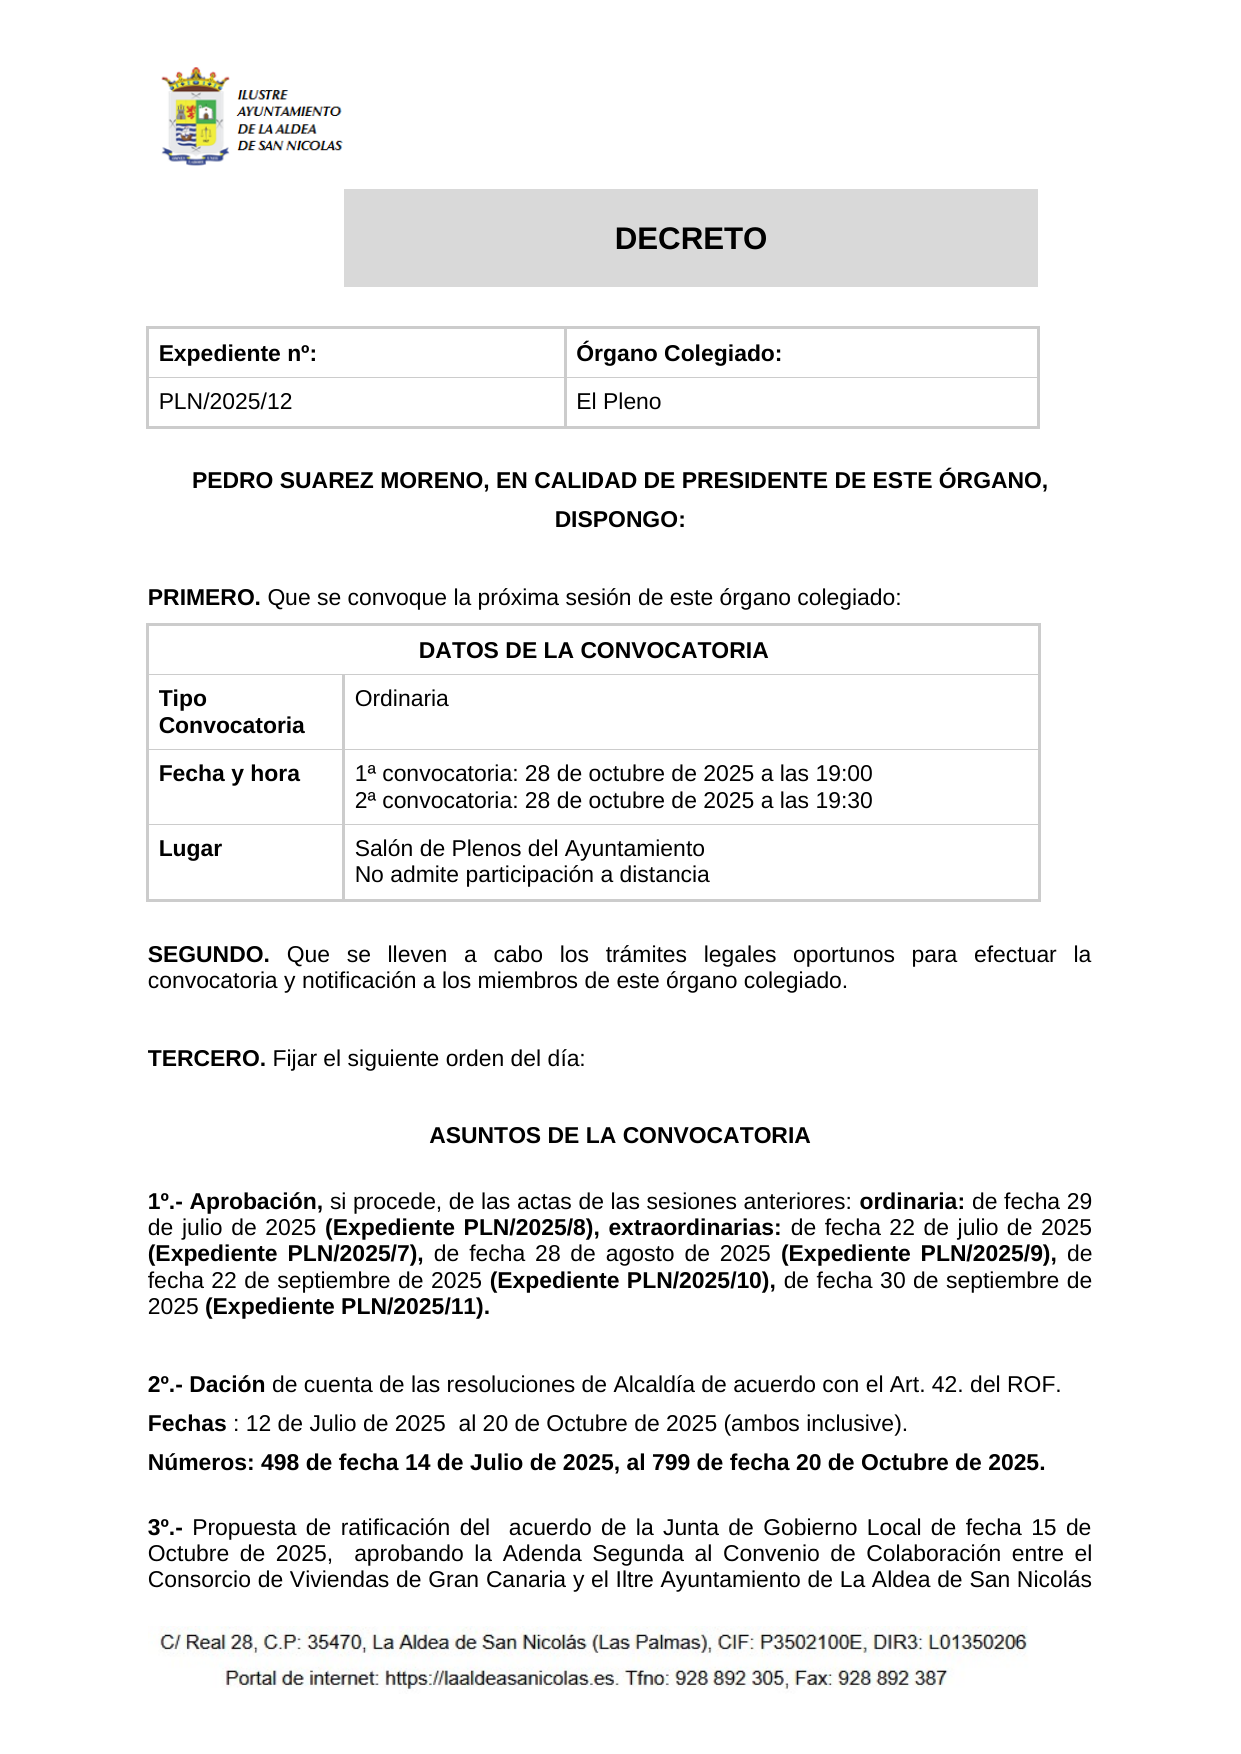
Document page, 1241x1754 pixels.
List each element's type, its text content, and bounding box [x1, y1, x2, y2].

table_cell 1ª convocatoria: 28 de octubre de 2025 a las 19:00 2ª convocatoria: 28 de octubre de 2025 a las 19:30 [345, 750, 1038, 824]
table_header DATOS DE LA CONVOCATORIA [149, 626, 1038, 674]
text TERCERO. Fijar el siguiente orden del día: [148, 1045, 1093, 1071]
text DISPONGO: [148, 506, 1093, 533]
table_cell El Pleno [567, 378, 1037, 426]
text PRIMERO. Que se convoque la próxima sesión de este órgano colegiado: [148, 584, 1093, 610]
text SEGUNDO. Que se lleven a cabo los trámites legales oportunos para efectuar la convocatoria y notificación a los miembros de este órgano colegiado. [148, 941, 1093, 993]
table_header Órgano Colegiado: [567, 329, 1037, 377]
table_cell Salón de Plenos del Ayuntamiento No admite participación a distancia [345, 825, 1038, 899]
text PEDRO SUAREZ MORENO, EN CALIDAD DE PRESIDENTE DE ESTE ÓRGANO, [148, 467, 1093, 494]
picture [148, 1626, 1034, 1694]
picture [148, 59, 358, 173]
table_header Expediente nº: [149, 329, 564, 377]
text Números: 498 de fecha 14 de Julio de 2025, al 799 de fecha 20 de Octubre de 2025. [148, 1448, 1093, 1475]
table_header [148, 189, 344, 287]
text Fechas : 12 de Julio de 2025 al 20 de Octubre de 2025 (ambos inclusive). [148, 1409, 1093, 1436]
table_header DECRETO [344, 189, 1038, 287]
table_cell Fecha y hora [149, 750, 342, 824]
text 3º.- Propuesta de ratificación del acuerdo de la Junta de Gobierno Local de fecha 15 de Octubre de 2025, aprobando la Adenda Segunda al Convenio de Colaboración entre el Consorcio de Viviendas de Gran Canaria y el Iltre Ayuntamiento de La Aldea de San Nicolás [148, 1514, 1093, 1593]
table_cell Ordinaria [345, 675, 1038, 749]
table_cell Lugar [149, 825, 342, 899]
text 2º.- Dación de cuenta de las resoluciones de Alcaldía de acuerdo con el Art. 42. del ROF. [148, 1371, 1093, 1397]
table_cell PLN/2025/12 [149, 378, 564, 426]
text ASUNTOS DE LA CONVOCATORIA [148, 1122, 1093, 1149]
table_cell Tipo Convocatoria [149, 675, 342, 749]
text 1º.- Aprobación, si procede, de las actas de las sesiones anteriores: ordinaria: de fecha 29 de julio de 2025 (Expediente PLN/2025/8), extraordinarias: de fecha 22 de julio de 2025 (Expediente PLN/2025/7), de fecha 28 de agosto de 2025 (Expediente PLN/2025/9), de fecha 22 de septiembre de 2025 (Expediente PLN/2025/10), de fecha 30 de septiembre de 2025 (Expediente PLN/2025/11). [148, 1188, 1093, 1319]
